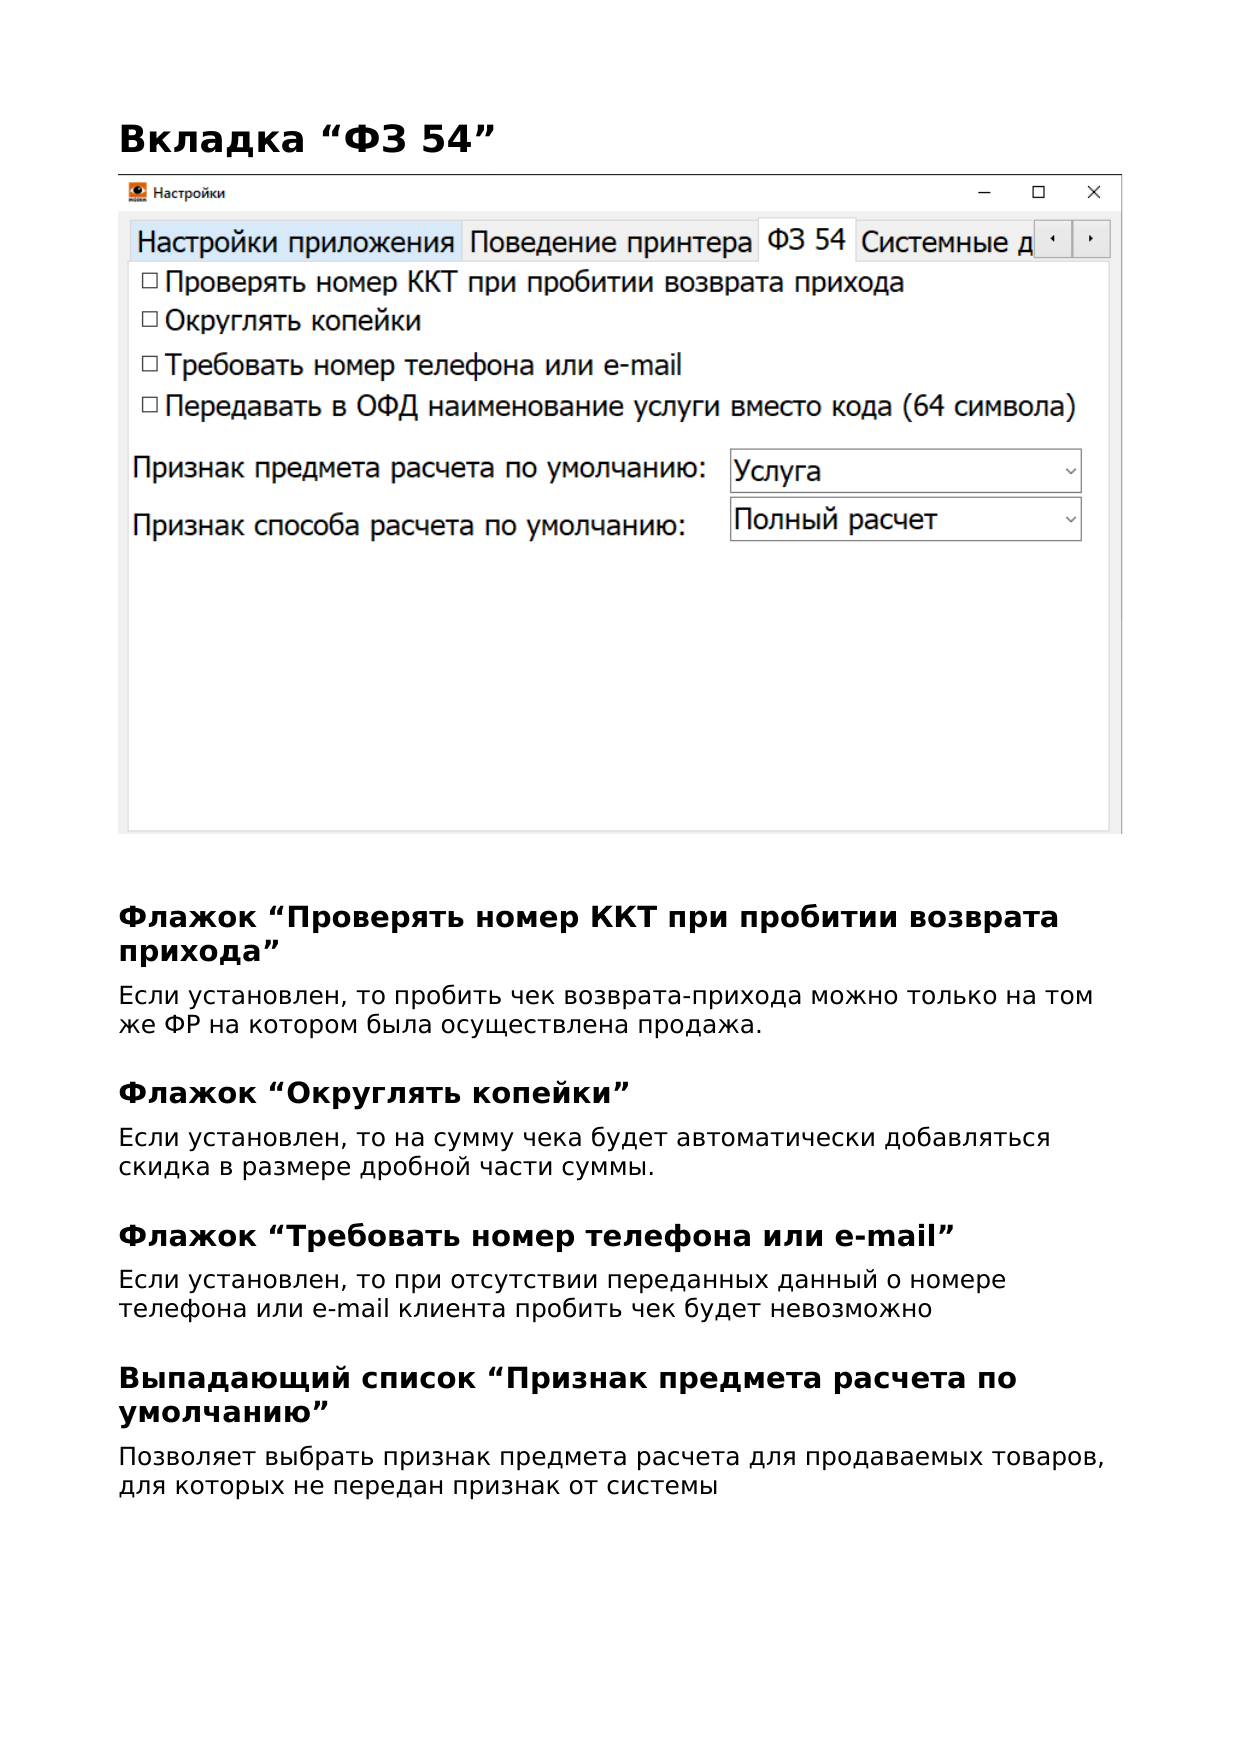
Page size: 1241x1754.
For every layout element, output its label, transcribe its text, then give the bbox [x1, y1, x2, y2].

text Если установлен, то пробить чек возврата-прихода можно только на том же ФР на котором была осуществлена продажа. [118, 981, 1122, 1039]
subtitle Выпадающий список “Признак предмета расчета по умолчанию” [118, 1361, 1122, 1429]
subtitle Флажок “Округлять копейки” [118, 1077, 1122, 1111]
subtitle Вкладка “ФЗ 54” [118, 118, 1122, 162]
subtitle Флажок “Проверять номер ККТ при пробитии возврата прихода” [118, 901, 1122, 968]
picture [118, 174, 1123, 834]
text Если установлен, то при отсутствии переданных данный о номере телефона или e-mail клиента пробить чек будет невозможно [118, 1266, 1122, 1324]
text Позволяет выбрать признак предмета расчета для продаваемых товаров, для которых не передан признак от системы [118, 1442, 1122, 1500]
text Если установлен, то на сумму чека будет автоматически добавляться скидка в размере дробной части суммы. [118, 1123, 1122, 1182]
subtitle Флажок “Требовать номер телефона или e-mail” [118, 1219, 1122, 1253]
